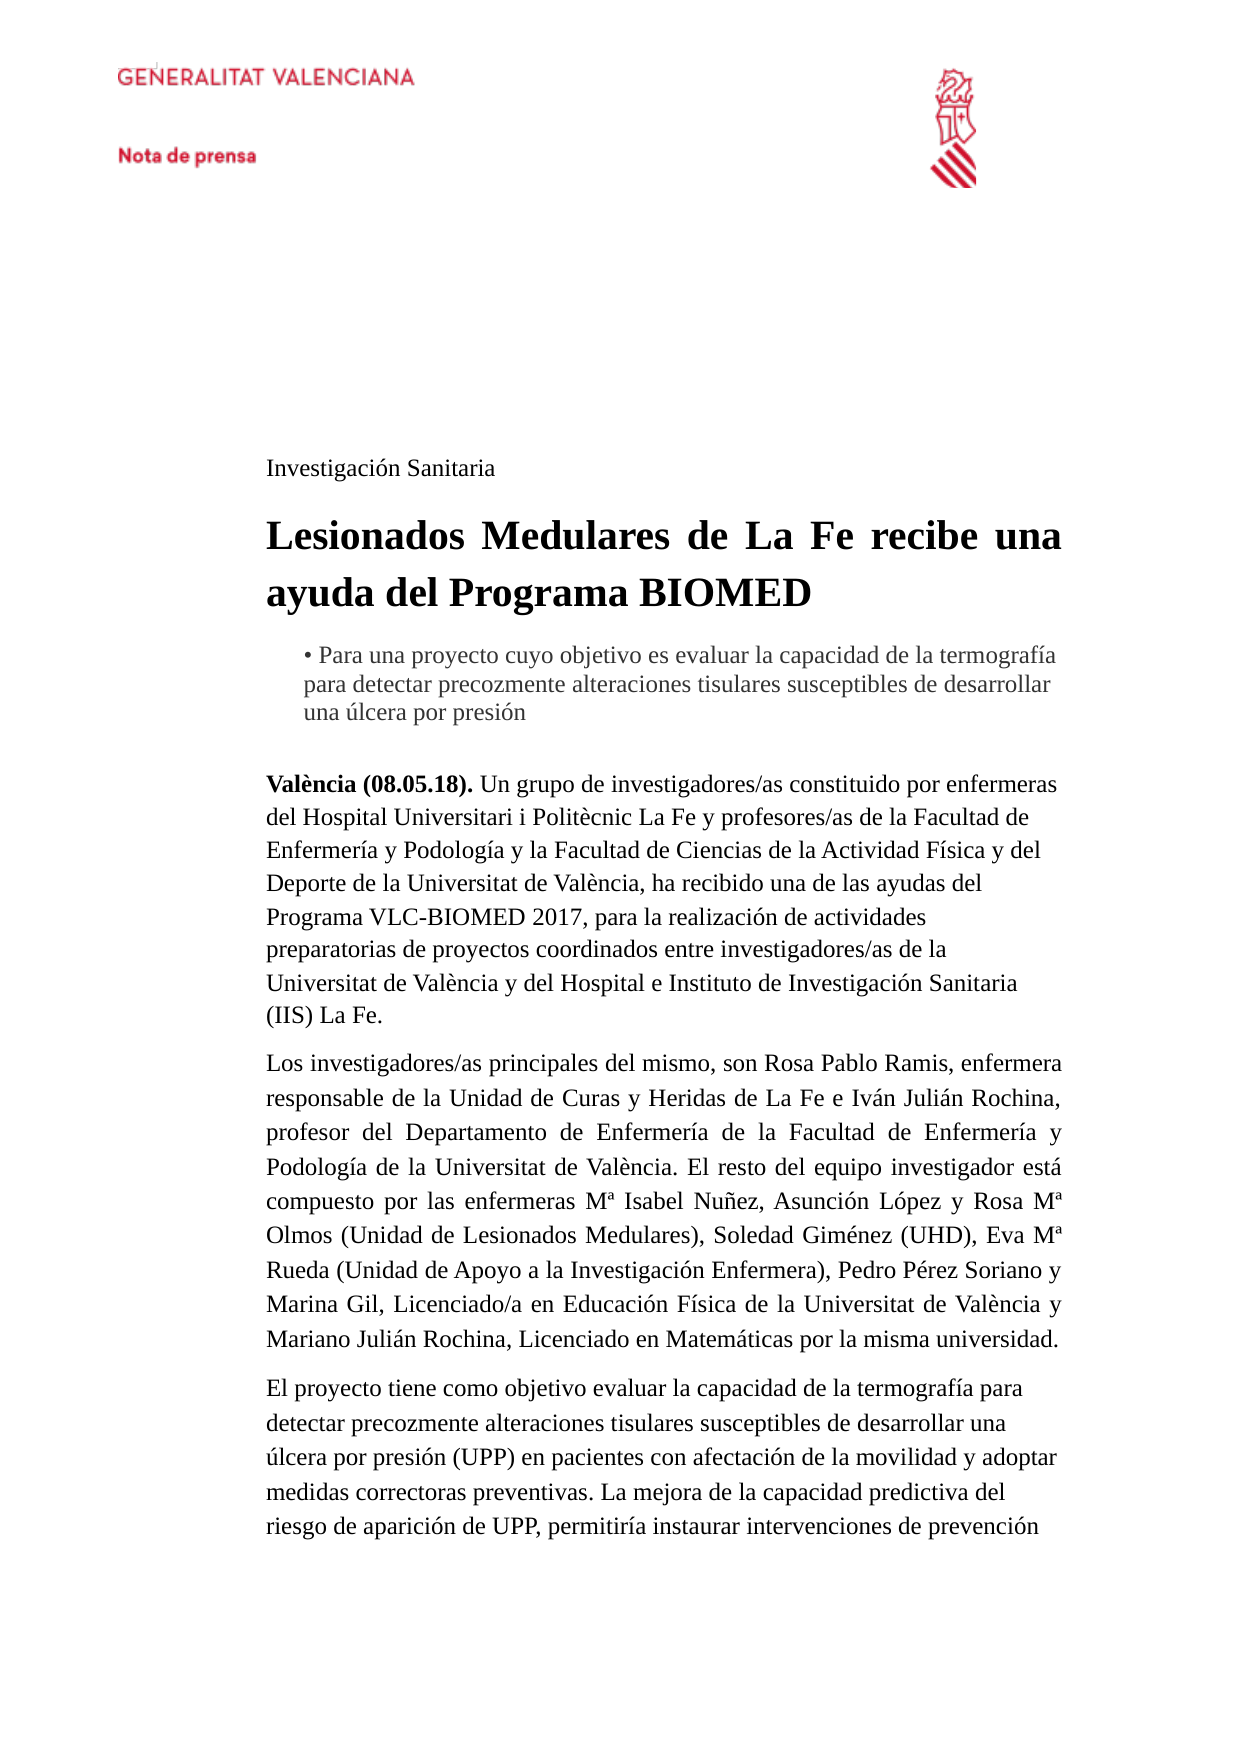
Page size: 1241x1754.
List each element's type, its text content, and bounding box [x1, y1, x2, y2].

text Lesionados Medulares de La Fe recibe una ayuda del Programa BIOMED [266, 510, 1063, 616]
text para detectar precozmente alteraciones tisulares susceptibles de desarrollar [303, 669, 1063, 697]
text • Para una proyecto cuyo objetivo es evaluar la capacidad de la termografía [303, 640, 1063, 669]
text Investigación Sanitaria [266, 453, 1063, 482]
text Los investigadores/as principales del mismo, son Rosa Pablo Ramis, enfermera responsable de la Unidad de Curas y Heridas de La Fe e Iván Julián Rochina, profesor del Departamento de Enfermería de la Facultad de Enfermería y Podología de la Universitat de València. El resto del equipo investigador está compuesto por las enfermeras Mª Isabel Nuñez, Asunción López y Rosa Mª Olmos (Unidad de Lesionados Medulares), Soledad Giménez (UHD), Eva Mª Rueda (Unidad de Apoyo a la Investigación Enfermera), Pedro Pérez Soriano y Marina Gil, Licenciado/a en Educación Física de la Universitat de València y Mariano Julián Rochina, Licenciado en Matemáticas por la misma universidad. [266, 1048, 1063, 1353]
text València (08.05.18). Un grupo de investigadores/as constituido por enfermeras del Hospital Universitari i Politècnic La Fe y profesores/as de la Facultad de Enfermería y Podología y la Facultad de Ciencias de la Actividad Física y del Deporte de la Universitat de València, ha recibido una de las ayudas del Programa VLC-BIOMED 2017, para la realización de actividades preparatorias de proyectos coordinados entre investigadores/as de la Universitat de València y del Hospital e Instituto de Investigación Sanitaria (IIS) La Fe. [266, 769, 1063, 1029]
text una úlcera por presión [303, 697, 1063, 726]
text El proyecto tiene como objetivo evaluar la capacidad de la termografía para detectar precozmente alteraciones tisulares susceptibles de desarrollar una úlcera por presión (UPP) en pacientes con afectación de la movilidad y adoptar medidas correctoras preventivas. La mejora de la capacidad predictiva del riesgo de aparición de UPP, permitiría instaurar intervenciones de prevención [266, 1373, 1063, 1540]
